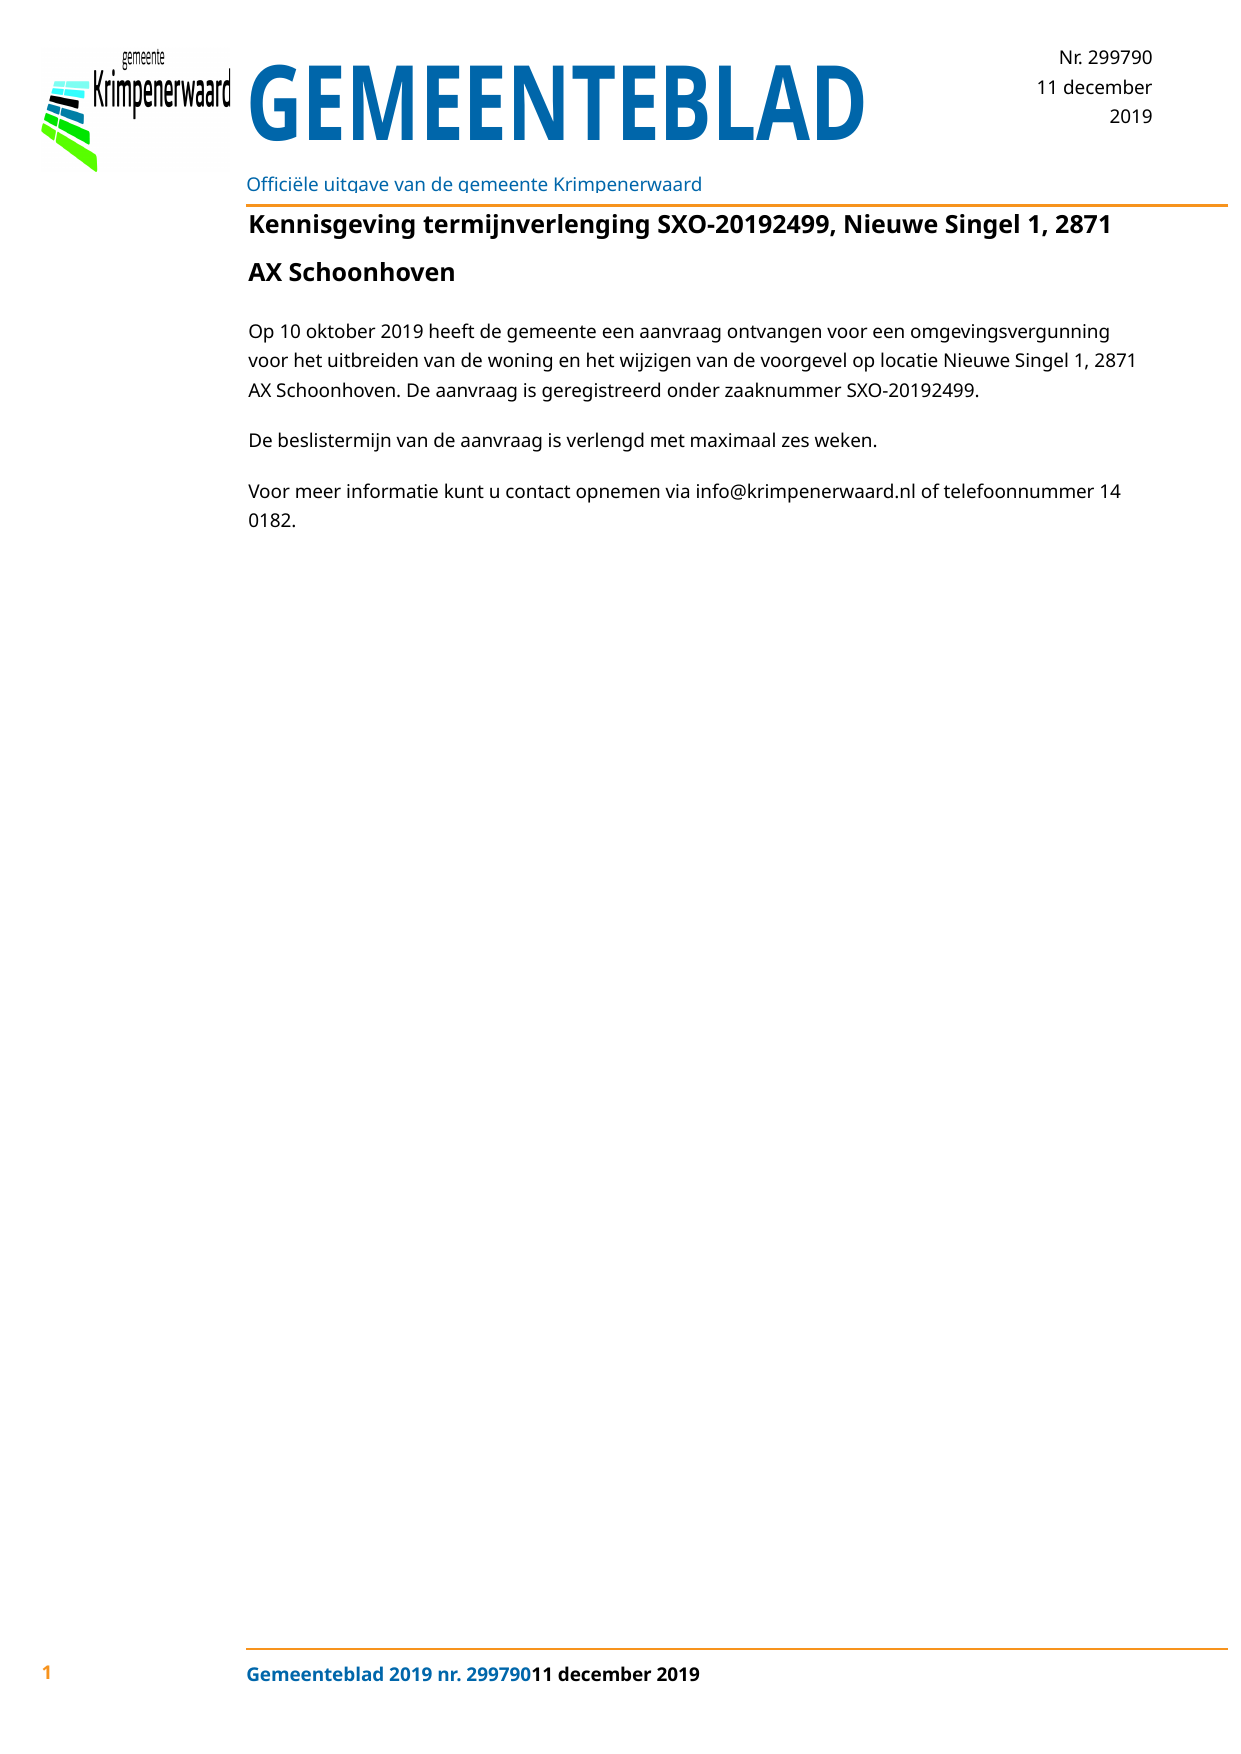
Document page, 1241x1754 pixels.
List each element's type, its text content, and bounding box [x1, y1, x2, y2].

text Voor meer informatie kunt u contact opnemen via info@krimpenerwaard.nl of telefoonnummer 14 0182. [248, 478, 1152, 533]
text De beslistermijn van de aanvraag is verlengd met maximaal zes weken. [248, 427, 1152, 453]
picture [41, 47, 231, 172]
text Kennisgeving termijnverlenging SXO-20192499, Nieuwe Singel 1, 2871 AX Schoonhoven [248, 207, 1152, 288]
text Op 10 oktober 2019 heeft de gemeente een aanvraag ontvangen voor een omgevingsvergunning voor het uitbreiden van de woning en het wijzigen van de voorgevel op locatie Nieuwe Singel 1, 2871 AX Schoonhoven. De aanvraag is geregistreerd onder zaaknummer SXO-20192499. [248, 318, 1152, 403]
